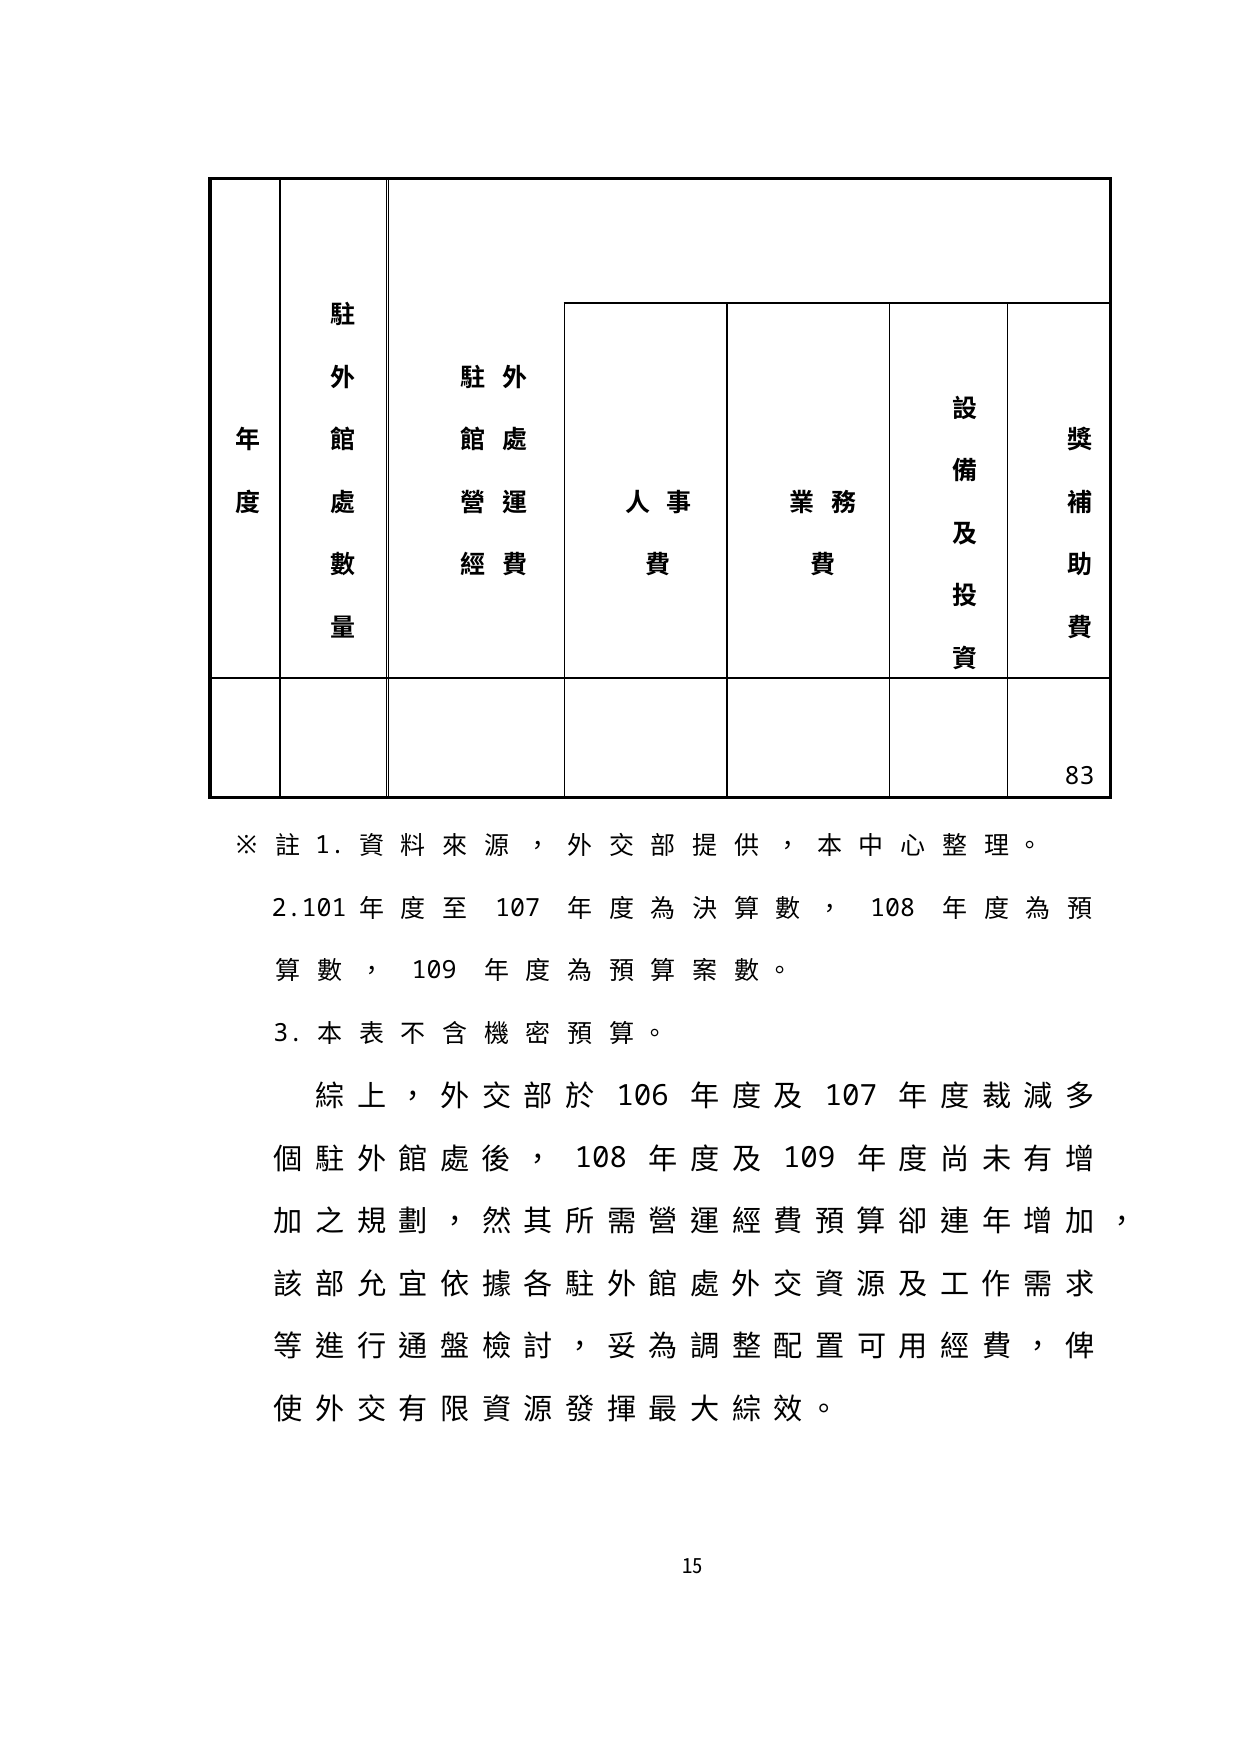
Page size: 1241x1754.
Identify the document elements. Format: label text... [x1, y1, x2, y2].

text 綜上，外交部於106年度及107年度裁減多個駐外館處後，108年度及109年度尚未有增加之規劃，然其所需營運經費預算卻連年增加，該部允宜依據各駐外館處外交資源及工作需求等進行通盤檢討，妥為調整配置可用經費，俾使外交有限資源發揮最大綜效。 [243, 1052, 1101, 1427]
table_header 年度 [212, 180, 279, 677]
table_cell [565, 679, 726, 796]
table_cell [389, 679, 564, 796]
table_cell 獎補助費 [1008, 304, 1109, 677]
table_header 駐外館處數量 [281, 180, 386, 677]
table_cell 人事費 [565, 304, 726, 677]
text 3.本表不含機密預算。 [254, 990, 1101, 1052]
table_cell 設備及投資 [890, 304, 1007, 677]
text ※註1.資料來源，外交部提供，本中心整理。 [184, 802, 1101, 865]
table_cell [728, 679, 889, 796]
table_header [564, 180, 1109, 302]
table_cell 業務費 [728, 304, 889, 677]
table_cell 83 [1008, 679, 1109, 796]
text 2.101年度至107年度為決算數，108年度為預算數，109年度為預算案數。 [254, 865, 1101, 990]
table_cell [212, 679, 279, 796]
table_cell [281, 679, 386, 796]
table_cell [890, 679, 1007, 796]
table_header 駐外館處營運經費 [389, 180, 564, 677]
